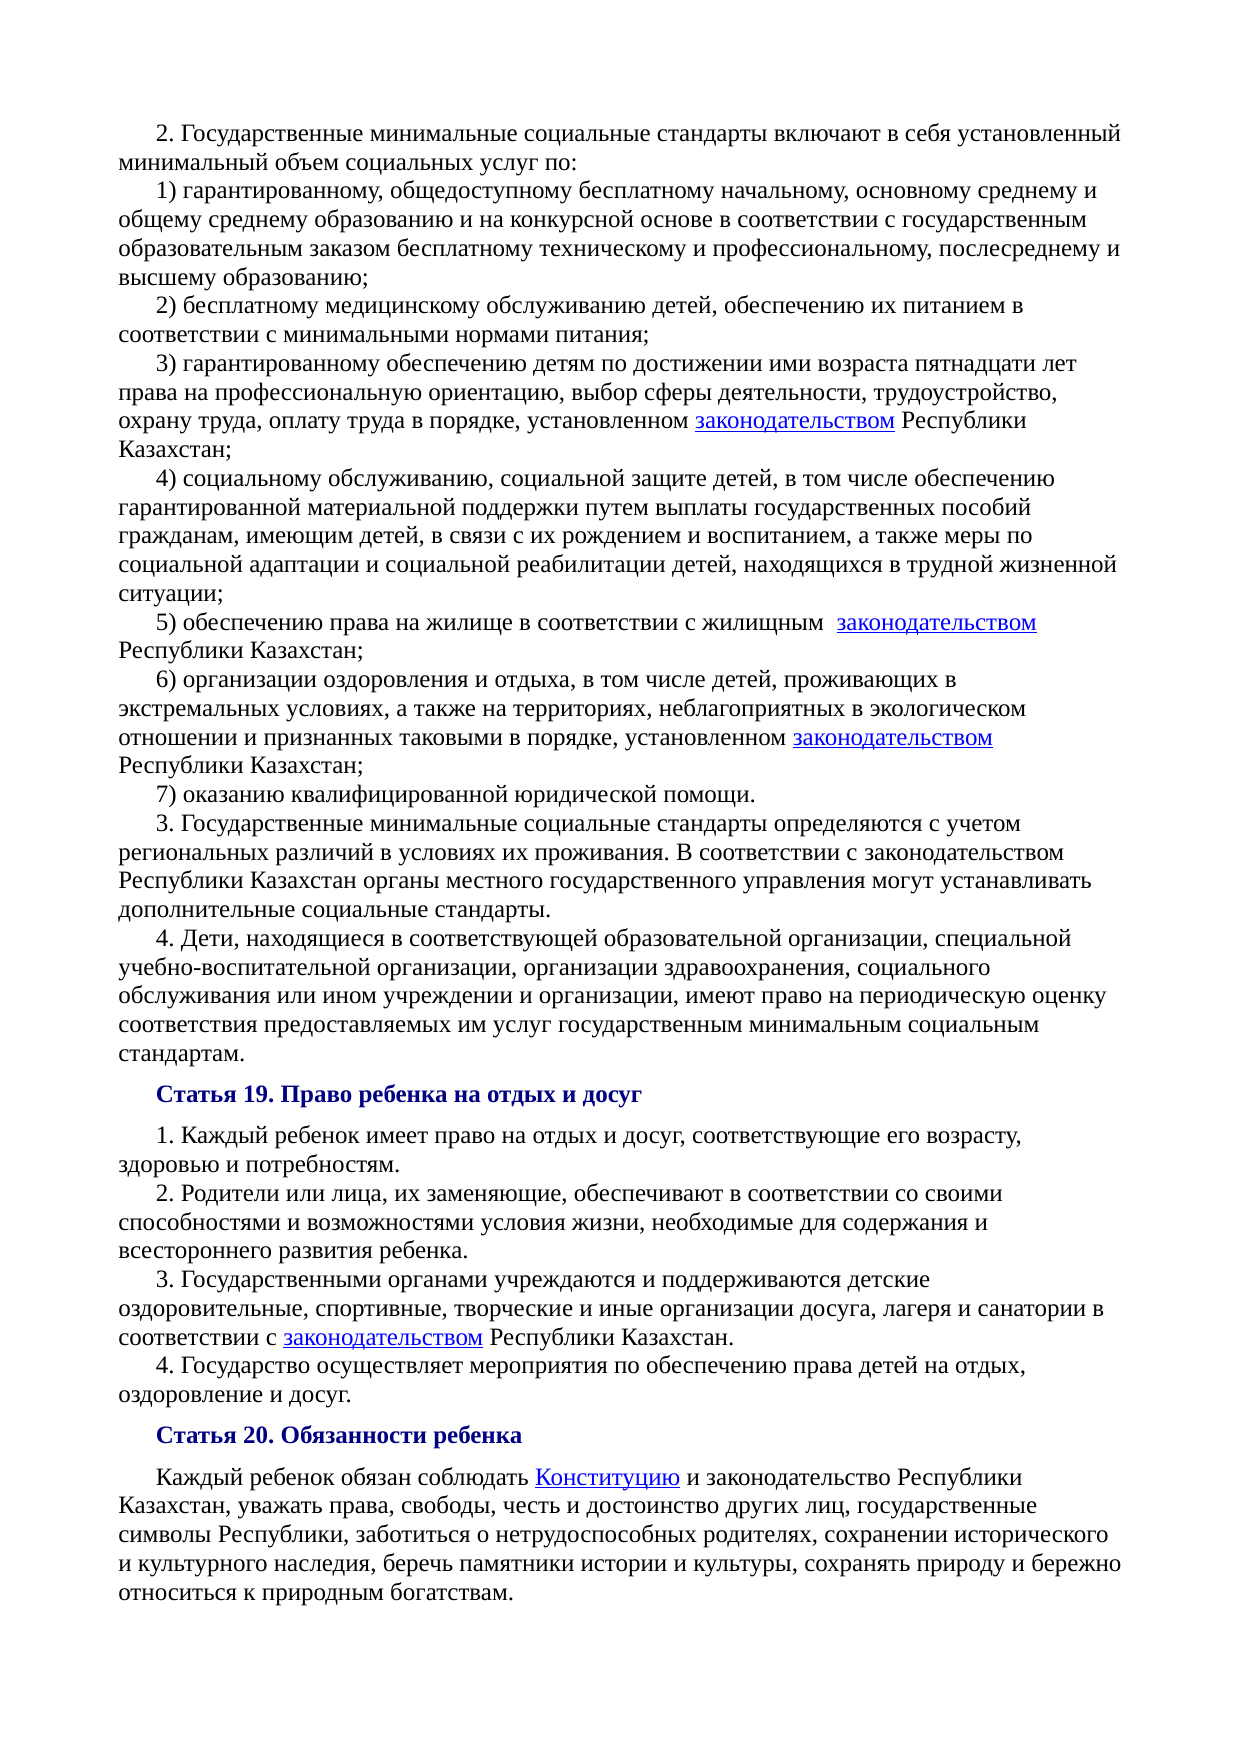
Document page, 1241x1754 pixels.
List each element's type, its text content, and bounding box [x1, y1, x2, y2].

text Каждый ребенок обязан соблюдать Конституцию и законодательство Республики Казахстан, уважать права, свободы, честь и достоинство других лиц, государственные символы Республики, заботиться о нетрудоспособных родителях, сохранении исторического и культурного наследия, беречь памятники истории и культуры, сохранять природу и бережно относиться к природным богатствам. [118, 1462, 1122, 1606]
text Статья 20. Обязанности ребенка [118, 1421, 1122, 1449]
text 2. Государственные минимальные социальные стандарты включают в себя установленный минимальный объем социальных услуг по: 1) гарантированному, общедоступному бесплатному начальному, основному среднему и общему среднему образованию и на конкурсной основе в соответствии с государственным образовательным заказом бесплатному техническому и профессиональному, послесреднему и высшему образованию; 2) бесплатному медицинскому обслуживанию детей, обеспечению их питанием в соответствии с минимальными нормами питания; 3) гарантированному обеспечению детям по достижении ими возраста пятнадцати лет права на профессиональную ориентацию, выбор сферы деятельности, трудоустройство, охрану труда, оплату труда в порядке, установленном законодательством Республики Казахстан; 4) социальному обслуживанию, социальной защите детей, в том числе обеспечению гарантированной материальной поддержки путем выплаты государственных пособий гражданам, имеющим детей, в связи с их рождением и воспитанием, а также меры по социальной адаптации и социальной реабилитации детей, находящихся в трудной жизненной ситуации; 5) обеспечению права на жилище в соответствии с жилищным законодательством Республики Казахстан; 6) организации оздоровления и отдыха, в том числе детей, проживающих в экстремальных условиях, а также на территориях, неблагоприятных в экологическом отношении и признанных таковыми в порядке, установленном законодательством Республики Казахстан; 7) оказанию квалифицированной юридической помощи. 3. Государственные минимальные социальные стандарты определяются с учетом региональных различий в условиях их проживания. В соответствии с законодательством Республики Казахстан органы местного государственного управления могут устанавливать дополнительные социальные стандарты. 4. Дети, находящиеся в соответствующей образовательной организации, специальной учебно-воспитательной организации, организации здравоохранения, социального обслуживания или ином учреждении и организации, имеют право на периодическую оценку соответствия предоставляемых им услуг государственным минимальным социальным стандартам. [118, 118, 1122, 1067]
text 1. Каждый ребенок имеет право на отдых и досуг, соответствующие его возрасту, здоровью и потребностям. 2. Родители или лица, их заменяющие, обеспечивают в соответствии со своими способностями и возможностями условия жизни, необходимые для содержания и всестороннего развития ребенка. 3. Государственными органами учреждаются и поддерживаются детские оздоровительные, спортивные, творческие и иные организации досуга, лагеря и санатории в соответствии с законодательством Республики Казахстан. 4. Государство осуществляет мероприятия по обеспечению права детей на отдых, оздоровление и досуг. [118, 1121, 1122, 1408]
text Статья 19. Право ребенка на отдых и досуг [118, 1079, 1122, 1108]
